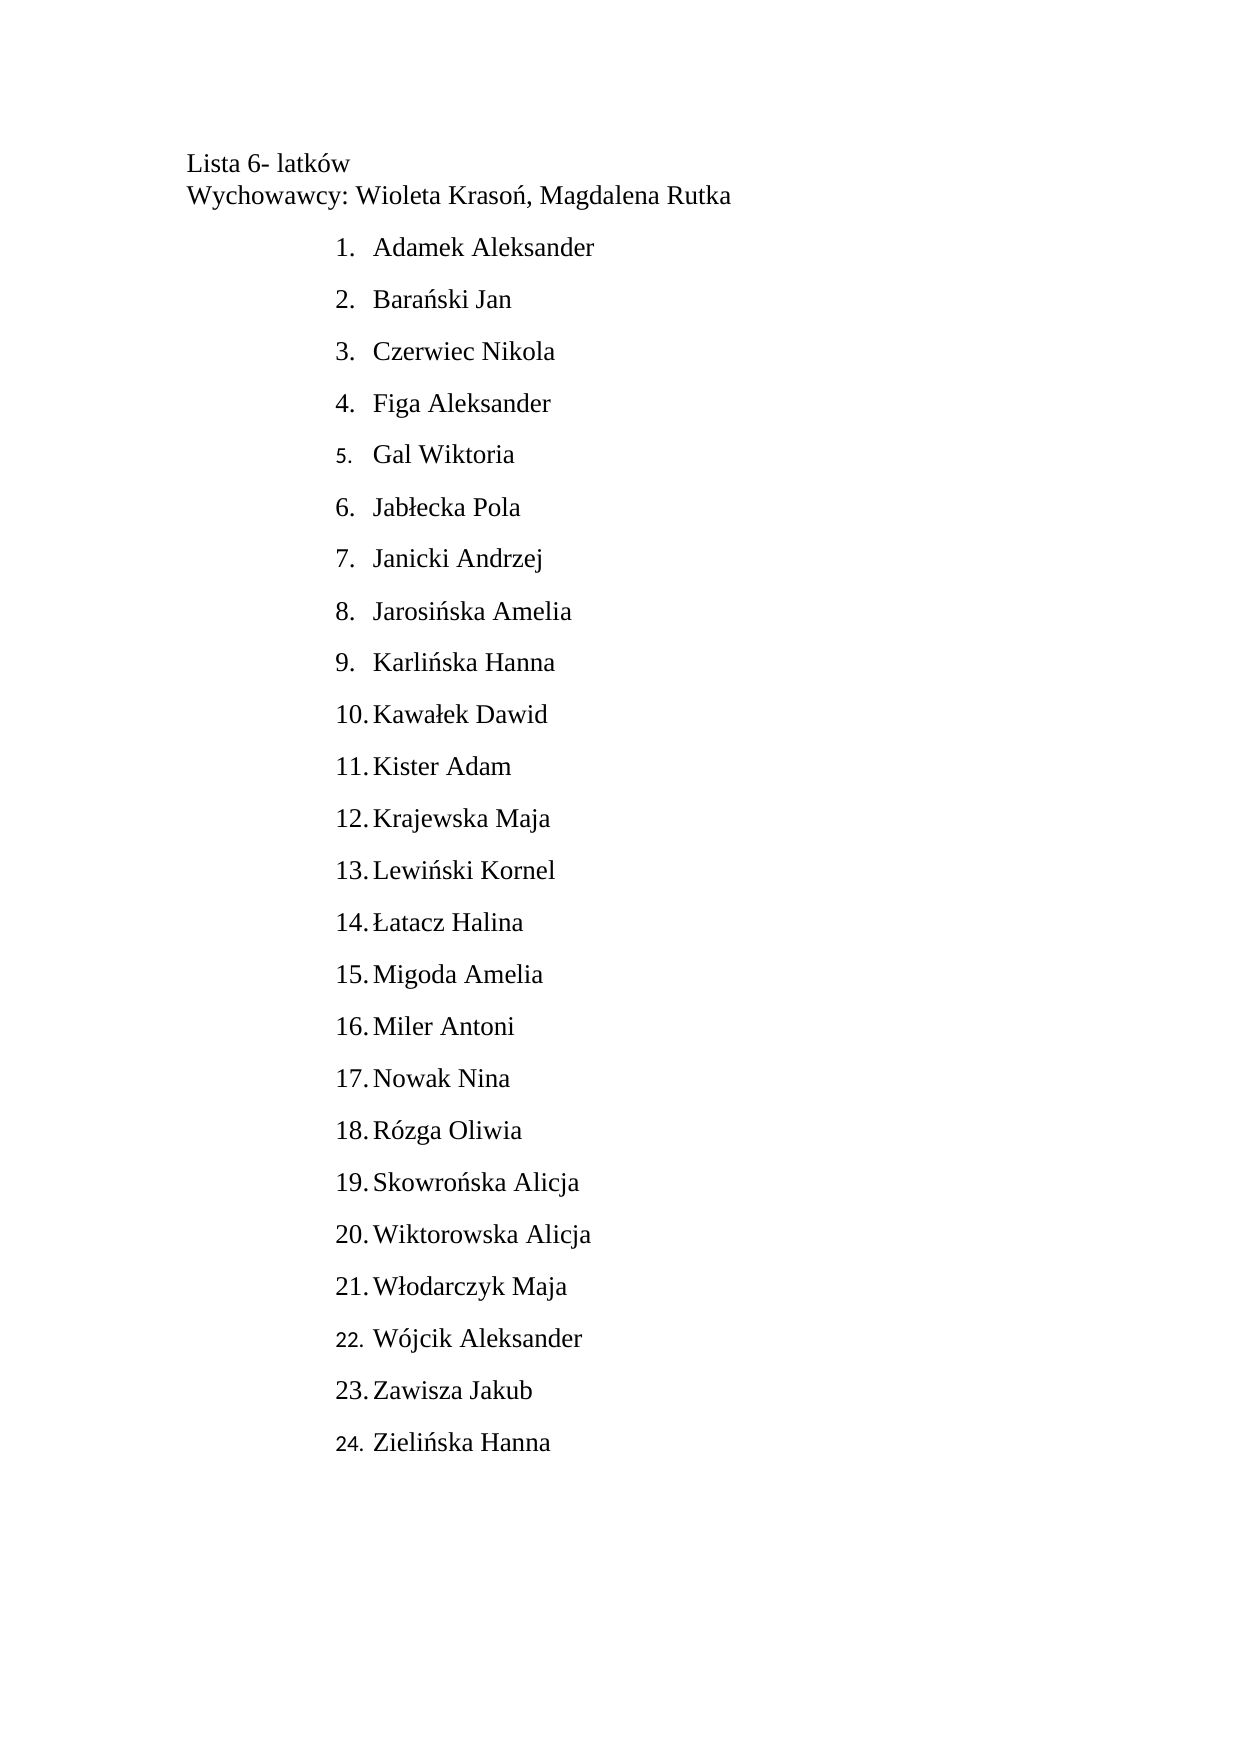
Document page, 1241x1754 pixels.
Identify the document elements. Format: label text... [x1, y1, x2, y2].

list Janicki Andrzej [335, 543, 1093, 574]
list Kister Adam [335, 751, 1093, 782]
list Skowrońska Alicja [335, 1166, 1093, 1197]
list Kawałek Dawid [335, 698, 1093, 730]
list Barański Jan [335, 283, 1093, 314]
list Czerwiec Nikola [335, 335, 1093, 366]
list Nowak Nina [335, 1062, 1093, 1093]
list Adamek Aleksander [335, 231, 1093, 262]
list Wójcik Aleksander [335, 1322, 1093, 1353]
list Migoda Amelia [335, 958, 1093, 989]
list Zawisza Jakub [335, 1374, 1093, 1405]
list Jarosińska Amelia [335, 594, 1093, 626]
list Karlińska Hanna [335, 647, 1093, 678]
list Jabłecka Pola [335, 491, 1093, 522]
list Figa Aleksander [335, 387, 1093, 418]
list Łatacz Halina [335, 906, 1093, 938]
text Lista 6- latków Wychowawcy: Wioleta Krasoń, Magdalena Rutka [186, 148, 1093, 210]
list Krajewska Maja [335, 802, 1093, 834]
list Wiktorowska Alicja [335, 1218, 1093, 1249]
list Włodarczyk Maja [335, 1270, 1093, 1301]
list Miler Antoni [335, 1010, 1093, 1042]
list Zielińska Hanna [335, 1426, 1093, 1457]
list Rózga Oliwia [335, 1114, 1093, 1146]
list Lewiński Kornel [335, 854, 1093, 886]
list Gal Wiktoria [335, 439, 1093, 470]
